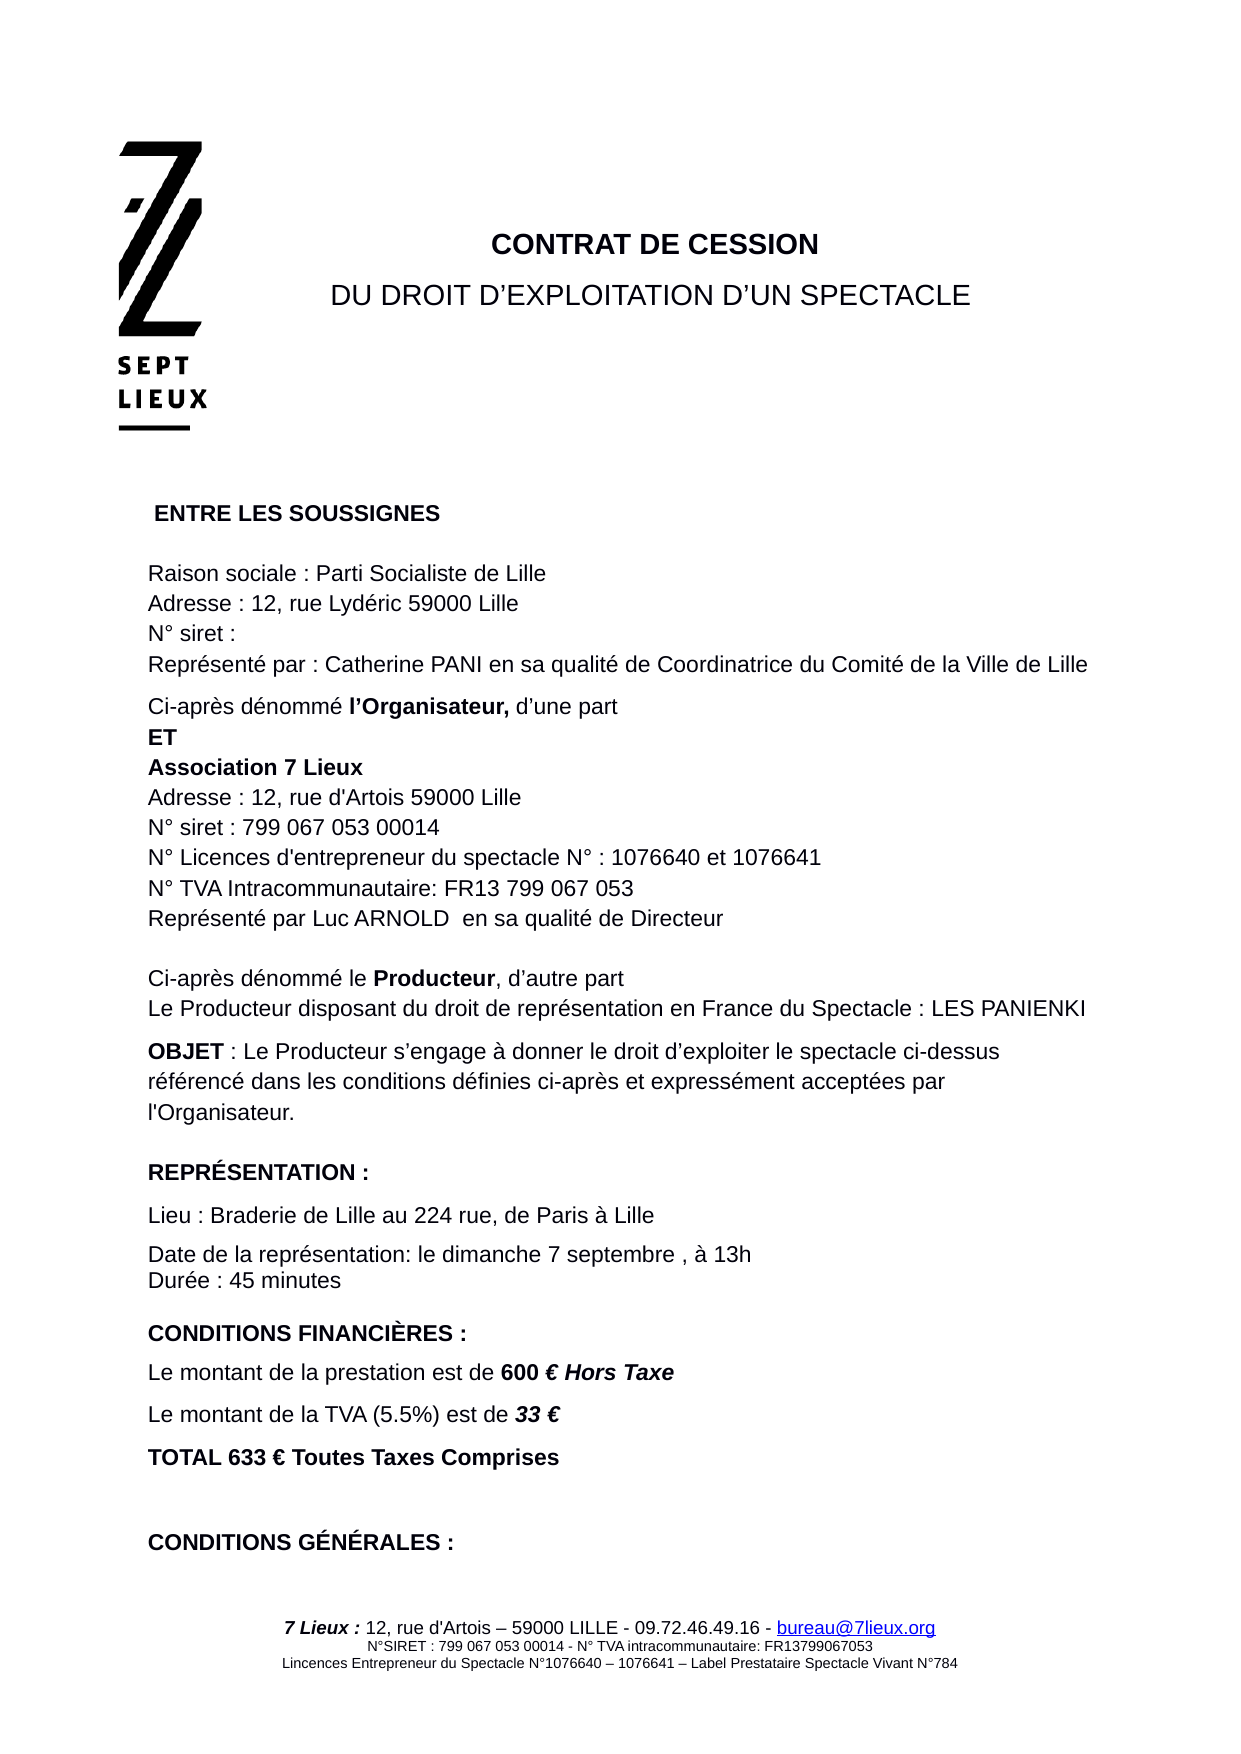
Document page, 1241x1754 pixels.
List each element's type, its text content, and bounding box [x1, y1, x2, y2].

text Le montant de la TVA (5.5%) est de 33 € [148, 1401, 1093, 1427]
text OBJET : Le Producteur s’engage à donner le droit d’exploiter le spectacle ci-dessus référencé dans les conditions définies ci-après et expressément acceptées par l'Organisateur. REPRÉSENTATION : [148, 1038, 1093, 1185]
text TOTAL 633 € Toutes Taxes Comprises [148, 1444, 1093, 1470]
text ENTRE LES SOUSSIGNES Raison sociale : Parti Socialiste de Lille Adresse : 12, rue Lydéric 59000 Lille N° siret : Représenté par : Catherine PANI en sa qualité de Coordinatrice du Comité de la Ville de Lille [148, 499, 1093, 677]
text Le montant de la prestation est de 600 € Hors Taxe [148, 1358, 1093, 1385]
text CONDITIONS GÉNÉRALES : [148, 1529, 1093, 1586]
text Ci-après dénommé l’Organisateur, d’une part ET Association 7 Lieux Adresse : 12, rue d'Artois 59000 Lille N° siret : 799 067 053 00014 N° Licences d'entrepreneur du spectacle N° : 1076640 et 1076641 N° TVA Intracommunautaire: FR13 799 067 053 Représenté par Luc ARNOLD en sa qualité de Directeur Ci-après dénommé le Producteur, d’autre part Le Producteur disposant du droit de représentation en France du Spectacle : LES PANIENKI [148, 693, 1093, 1022]
text Date de la représentation: le dimanche 7 septembre , à 13h Durée : 45 minutes CONDITIONS FINANCIÈRES : [148, 1241, 1093, 1346]
text CONTRAT DE CESSION [218, 227, 1093, 260]
text Lieu : Braderie de Lille au 224 rue, de Paris à Lille [148, 1202, 1093, 1228]
text DU DROIT D’EXPLOITATION D’UN SPECTACLE [218, 278, 1093, 311]
picture [107, 127, 218, 444]
